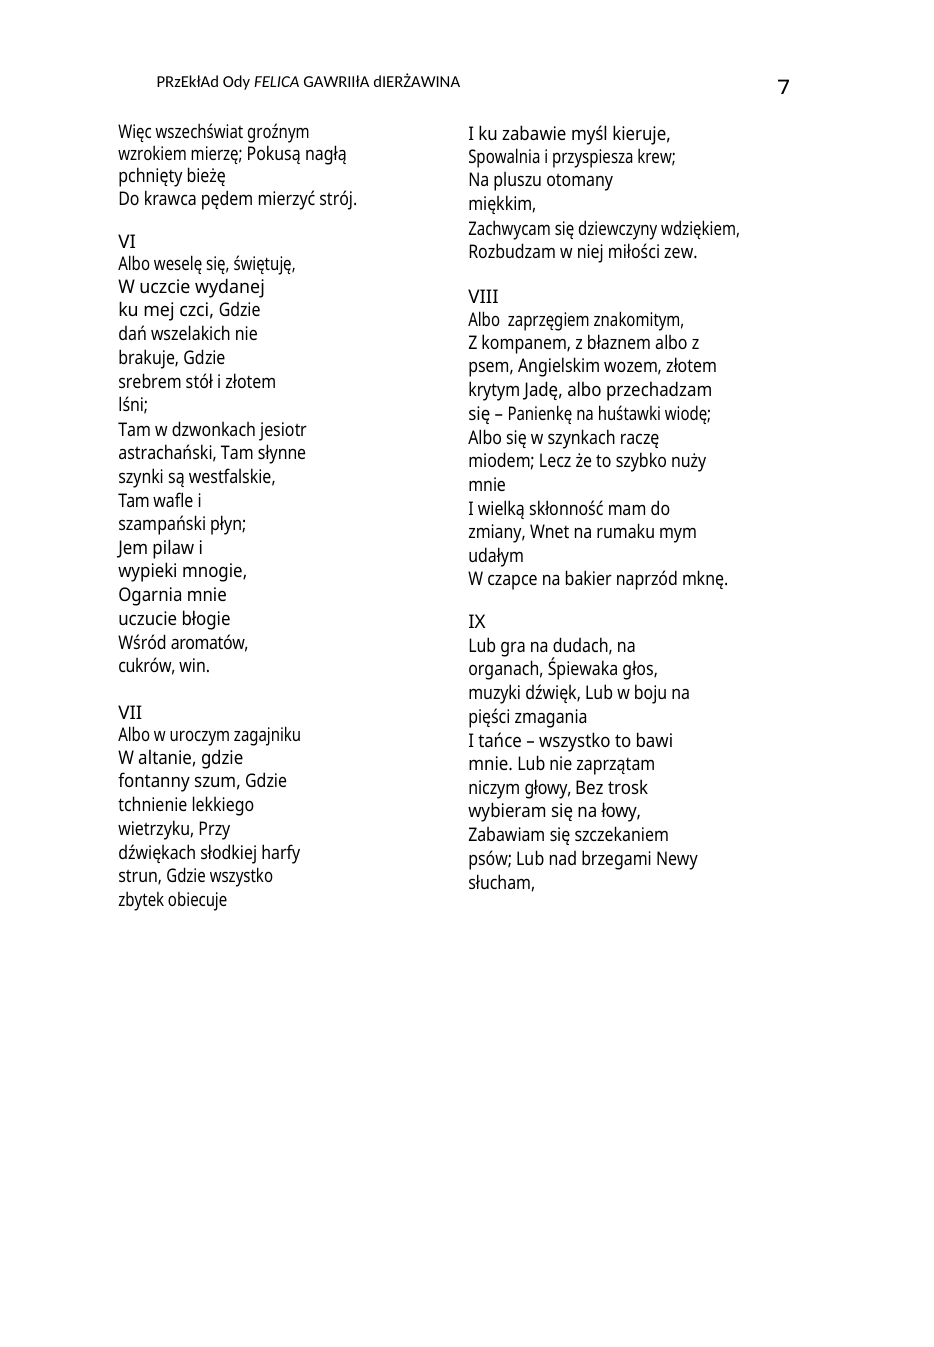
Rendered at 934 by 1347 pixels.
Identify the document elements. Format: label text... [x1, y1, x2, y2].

text Zachwycam się dziewczyny wdziękiem, Rozbudzam w niej miłości zew. [468, 216, 804, 263]
text Do krawca pędem mierzyć strój. [118, 187, 377, 209]
text I wielką skłonność mam do zmiany, Wnet na rumaku mym udałym [468, 497, 724, 568]
text VIII [468, 286, 804, 308]
text Tam w dzwonkach jesiotr astrachański, Tam słynne szynki są westfalskie, [118, 417, 321, 488]
text W altanie, gdzie fontanny szum, Gdzie tchnienie lekkiego wietrzyku, Przy dźwiękach słodkiej harfy strun, Gdzie wszystko zbytek obiecuje [118, 746, 302, 912]
text Albo zaprzęgiem znakomitym, [468, 308, 804, 330]
text Albo się w szynkach raczę miodem; Lecz że to szybko nuży mnie [468, 426, 723, 497]
text Tam wafle i szampański płyn; Jem pilaw i wypieki mnogie, Ogarnia mnie uczucie błogie Wśród aromatów, cukrów, win. [118, 488, 261, 678]
text I ku zabawie myśl kieruje, Spowalnia i przyspiesza krew; Na pluszu otomany miękkim, [468, 121, 681, 216]
text Albo weselę się, świętuję, [118, 253, 377, 274]
text Więc wszechświat groźnym wzrokiem mierzę; Pokusą nagłą pchnięty bieżę [118, 121, 377, 187]
text IX [468, 611, 804, 633]
text VI [118, 230, 377, 253]
text W czapce na bakier naprzód mknę. [468, 568, 804, 590]
text Z kompanem, z błaznem albo z psem, Angielskim wozem, złotem krytym Jadę, albo przechadzam się – Panienkę na huśtawki wiodę; [468, 331, 737, 426]
text I tańce – wszystko to bawi mnie. Lub nie zaprzątam niczym głowy, Bez trosk wybieram się na łowy, Zabawiam się szczekaniem psów; Lub nad brzegami Newy słucham, [468, 728, 703, 894]
text W uczcie wydanej ku mej czci, Gdzie dań wszelakich nie brakuje, Gdzie srebrem stół i złotem lśni; [118, 275, 284, 417]
text Lub gra na dudach, na organach, Śpiewaka głos, muzyki dźwięk, Lub w boju na pięści zmagania [468, 633, 703, 728]
text VII [118, 701, 377, 724]
text Albo w uroczym zagajniku [118, 724, 377, 746]
